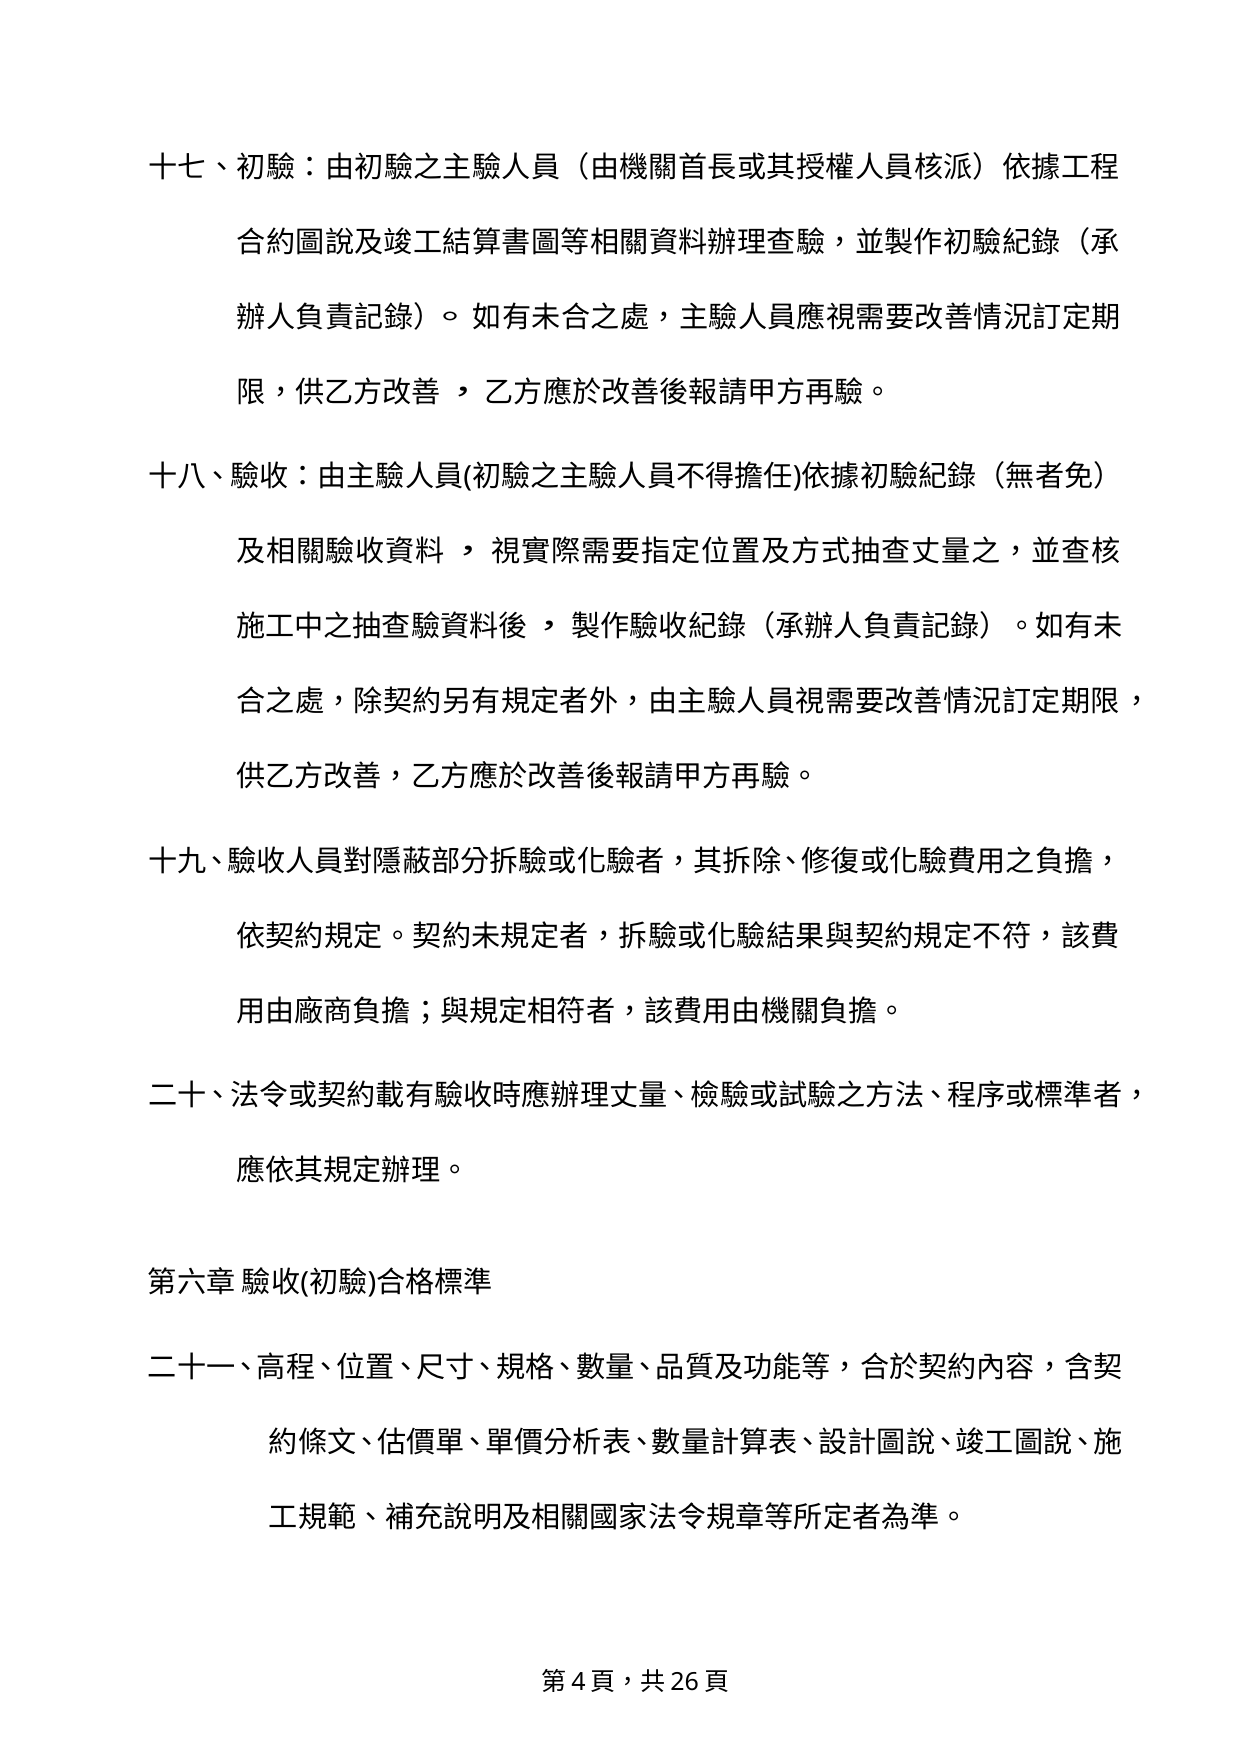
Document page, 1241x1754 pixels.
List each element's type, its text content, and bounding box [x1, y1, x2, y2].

text 二十一、高程、位置、尺寸、規格、數量、品質及功能等，合於契約內容，含契約條文、估價單、單價分析表、數量計算表、設計圖說、竣工圖說、施工規範、補充說明及相關國家法令規章等所定者為準。 [148, 1327, 1122, 1552]
text 十七、初驗：由初驗之主驗人員（由機關首長或其授權人員核派）依據工程合約圖說及竣工結算書圖等相關資料辦理查驗，並製作初驗紀錄（承辦人負責記錄）。如有未合之處，主驗人員應視需要改善情況訂定期限，供乙方改善，乙方應於改善後報請甲方再驗。 [148, 127, 1122, 427]
text 十八、驗收：由主驗人員(初驗之主驗人員不得擔任)依據初驗紀錄（無者免）及相關驗收資料，視實際需要指定位置及方式抽查丈量之，並查核施工中之抽查驗資料後，製作驗收紀錄（承辦人負責記錄）。如有未合之處，除契約另有規定者外，由主驗人員視需要改善情況訂定期限，供乙方改善，乙方應於改善後報請甲方再驗。 [148, 436, 1122, 811]
text 十九、驗收人員對隱蔽部分拆驗或化驗者，其拆除、修復或化驗費用之負擔，依契約規定。契約未規定者，拆驗或化驗結果與契約規定不符，該費用由廠商負擔；與規定相符者，該費用由機關負擔。 [148, 821, 1122, 1046]
text 二十、法令或契約載有驗收時應辦理丈量、檢驗或試驗之方法、程序或標準者，應依其規定辦理。 [148, 1055, 1122, 1205]
text 第六章 驗收(初驗)合格標準 [148, 1243, 1122, 1318]
